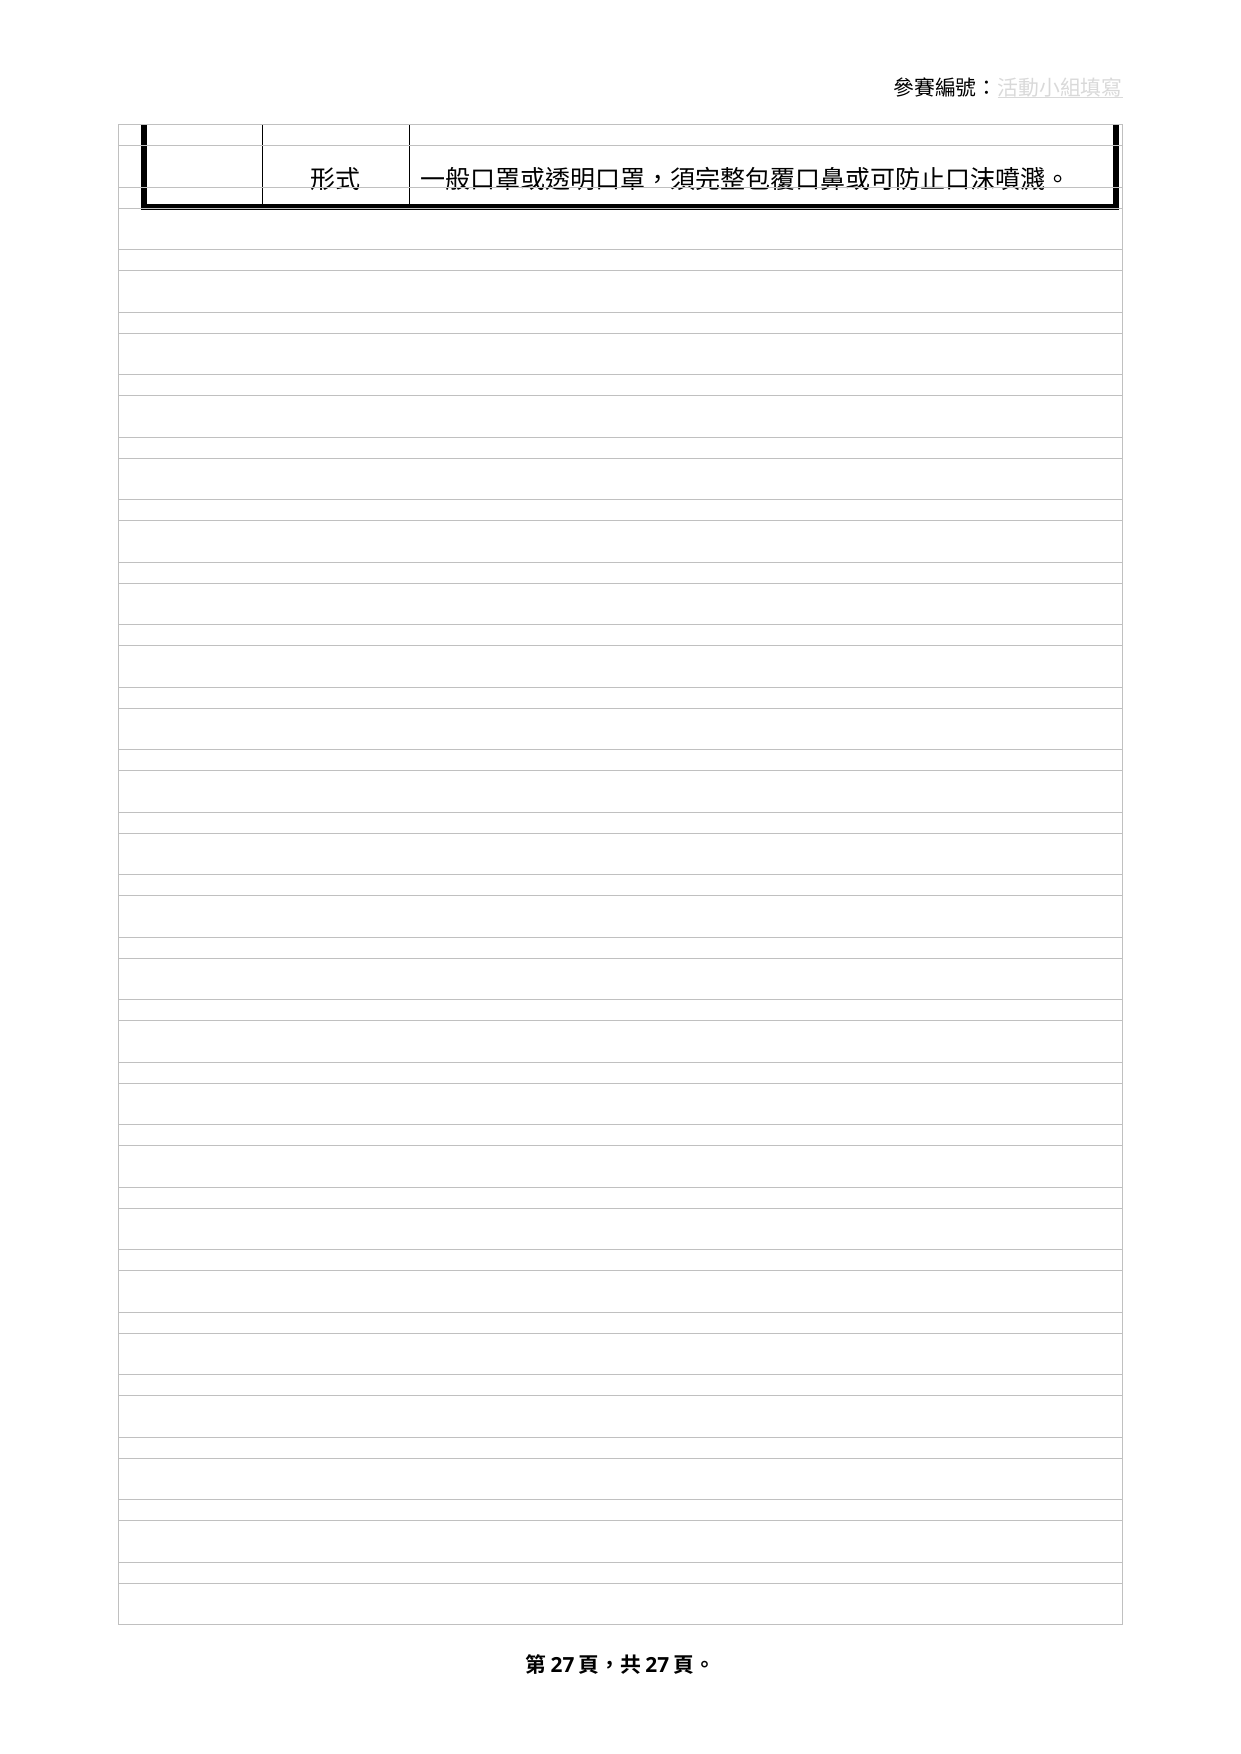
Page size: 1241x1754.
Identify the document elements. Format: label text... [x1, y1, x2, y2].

table_cell 形式 [263, 146, 409, 187]
table_cell 一般口罩或透明口罩，須完整包覆口鼻或可防止口沫噴濺。 [410, 146, 1113, 187]
table_cell 口罩 [147, 125, 262, 145]
table_cell 形式 [263, 188, 409, 203]
table_cell 口罩 [147, 146, 262, 187]
table_cell 一般口罩或透明口罩，須完整包覆口鼻或可防止口沫噴濺。 [410, 188, 1113, 203]
table_cell 一般口罩或透明口罩，須完整包覆口鼻或可防止口沫噴濺。 [410, 125, 1113, 145]
table_cell 形式 [315, 179, 320, 187]
table_cell 口罩 [147, 188, 262, 203]
table_cell 形式 [263, 125, 409, 145]
